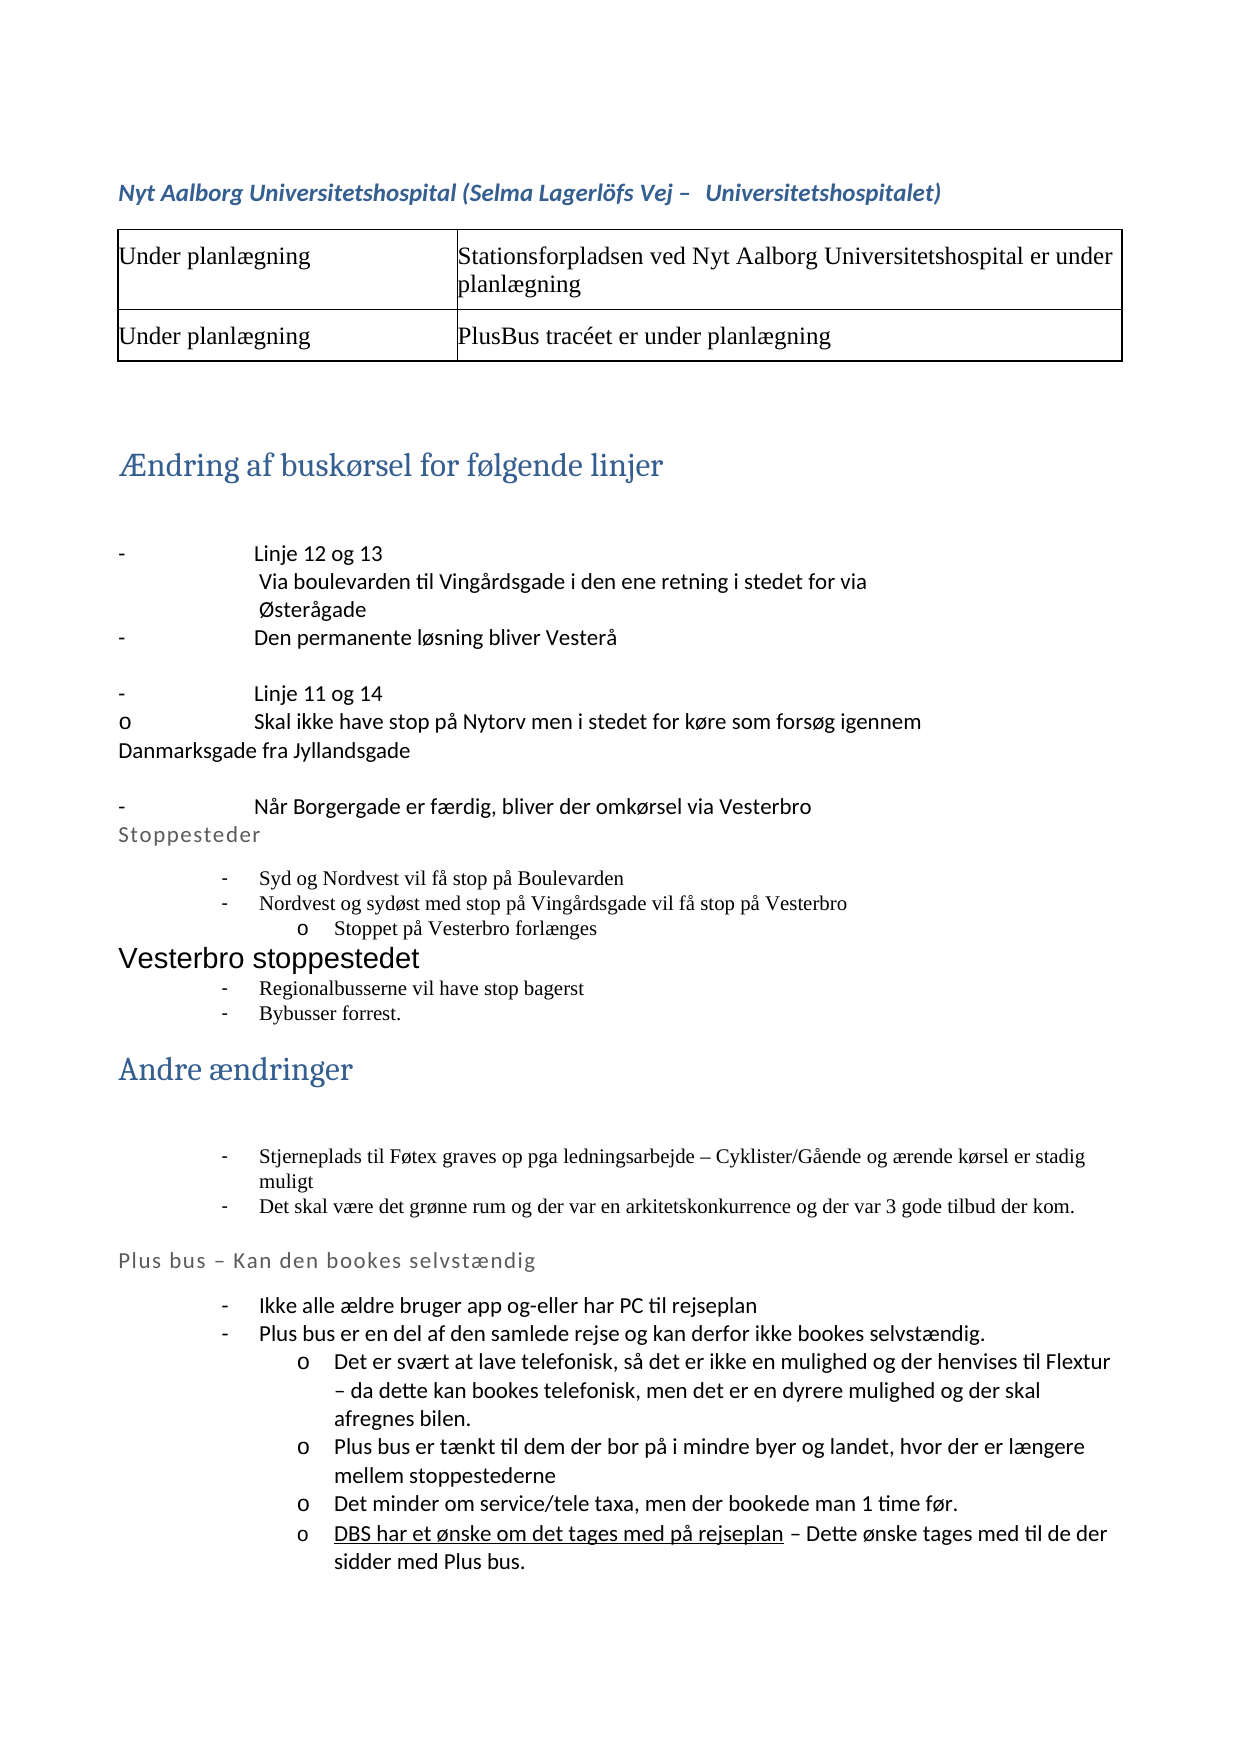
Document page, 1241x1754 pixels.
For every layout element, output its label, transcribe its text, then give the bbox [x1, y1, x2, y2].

list Skal ikke have stop på Nytorv men i stedet for køre som forsøg igennem Danmarksgade fra Jyllandsgade [118, 707, 945, 764]
list Den permanente løsning bliver Vesterå [118, 623, 945, 651]
list Det er svært at lave telefonisk, så det er ikke en mulighed og der henvises til Flextur – da dette kan bookes telefonisk, men det er en dyrere mulighed og der skal afregnes bilen. [296, 1347, 1122, 1432]
table_cell Under planlægning [119, 310, 457, 360]
list Når Borgergade er færdig, bliver der omkørsel via Vesterbro [118, 792, 945, 820]
list Plus bus er tænkt til dem der bor på i mindre byer og landet, hvor der er længere mellem stoppestederne [296, 1432, 1122, 1489]
text Via boulevarden til Vingårdsgade i den ene retning i stedet for via Østerågade [259, 567, 945, 623]
table_header Stationsforpladsen ved Nyt Aalborg Universitetshospital er under planlægning [458, 230, 1121, 309]
list Regionalbusserne vil have stop bagerst [221, 975, 1122, 1000]
text Vesterbro stoppestedet [118, 941, 1122, 975]
list Bybusser forrest. [221, 1000, 1122, 1026]
list Linje 12 og 13 [118, 539, 945, 567]
text Plus bus – Kan den bookes selvstændig [118, 1246, 1122, 1274]
list Syd og Nordvest vil få stop på Boulevarden [221, 865, 1122, 890]
text Stoppesteder [118, 820, 1122, 848]
list Ikke alle ældre bruger app og-eller har PC til rejseplan [221, 1291, 1122, 1319]
subtitle Ændring af buskørsel for følgende linjer [118, 446, 1122, 484]
subtitle Nyt Aalborg Universitetshospital (Selma Lagerlöfs Vej – Universitetshospitalet) [118, 177, 1122, 208]
list Stoppet på Vesterbro forlænges [296, 916, 1122, 941]
list Linje 11 og 14 [118, 679, 945, 707]
list Nordvest og sydøst med stop på Vingårdsgade vil få stop på Vesterbro [221, 890, 1122, 916]
subtitle Andre ændringer [118, 1051, 1122, 1089]
list Plus bus er en del af den samlede rejse og kan derfor ikke bookes selvstændig. [221, 1319, 1122, 1347]
table_cell PlusBus tracéet er under planlægning [458, 310, 1121, 360]
list Stjerneplads til Føtex graves op pga ledningsarbejde – Cyklister/Gående og ærende kørsel er stadig muligt [221, 1143, 1122, 1193]
table_header Under planlægning [119, 230, 457, 309]
list Det skal være det grønne rum og der var en arkitetskonkurrence og der var 3 gode tilbud der kom. [221, 1193, 1122, 1218]
list Det minder om service/tele taxa, men der bookede man 1 time før. [296, 1489, 1122, 1519]
list DBS har et ønske om det tages med på rejseplan – Dette ønske tages med til de der sidder med Plus bus. [296, 1519, 1122, 1575]
